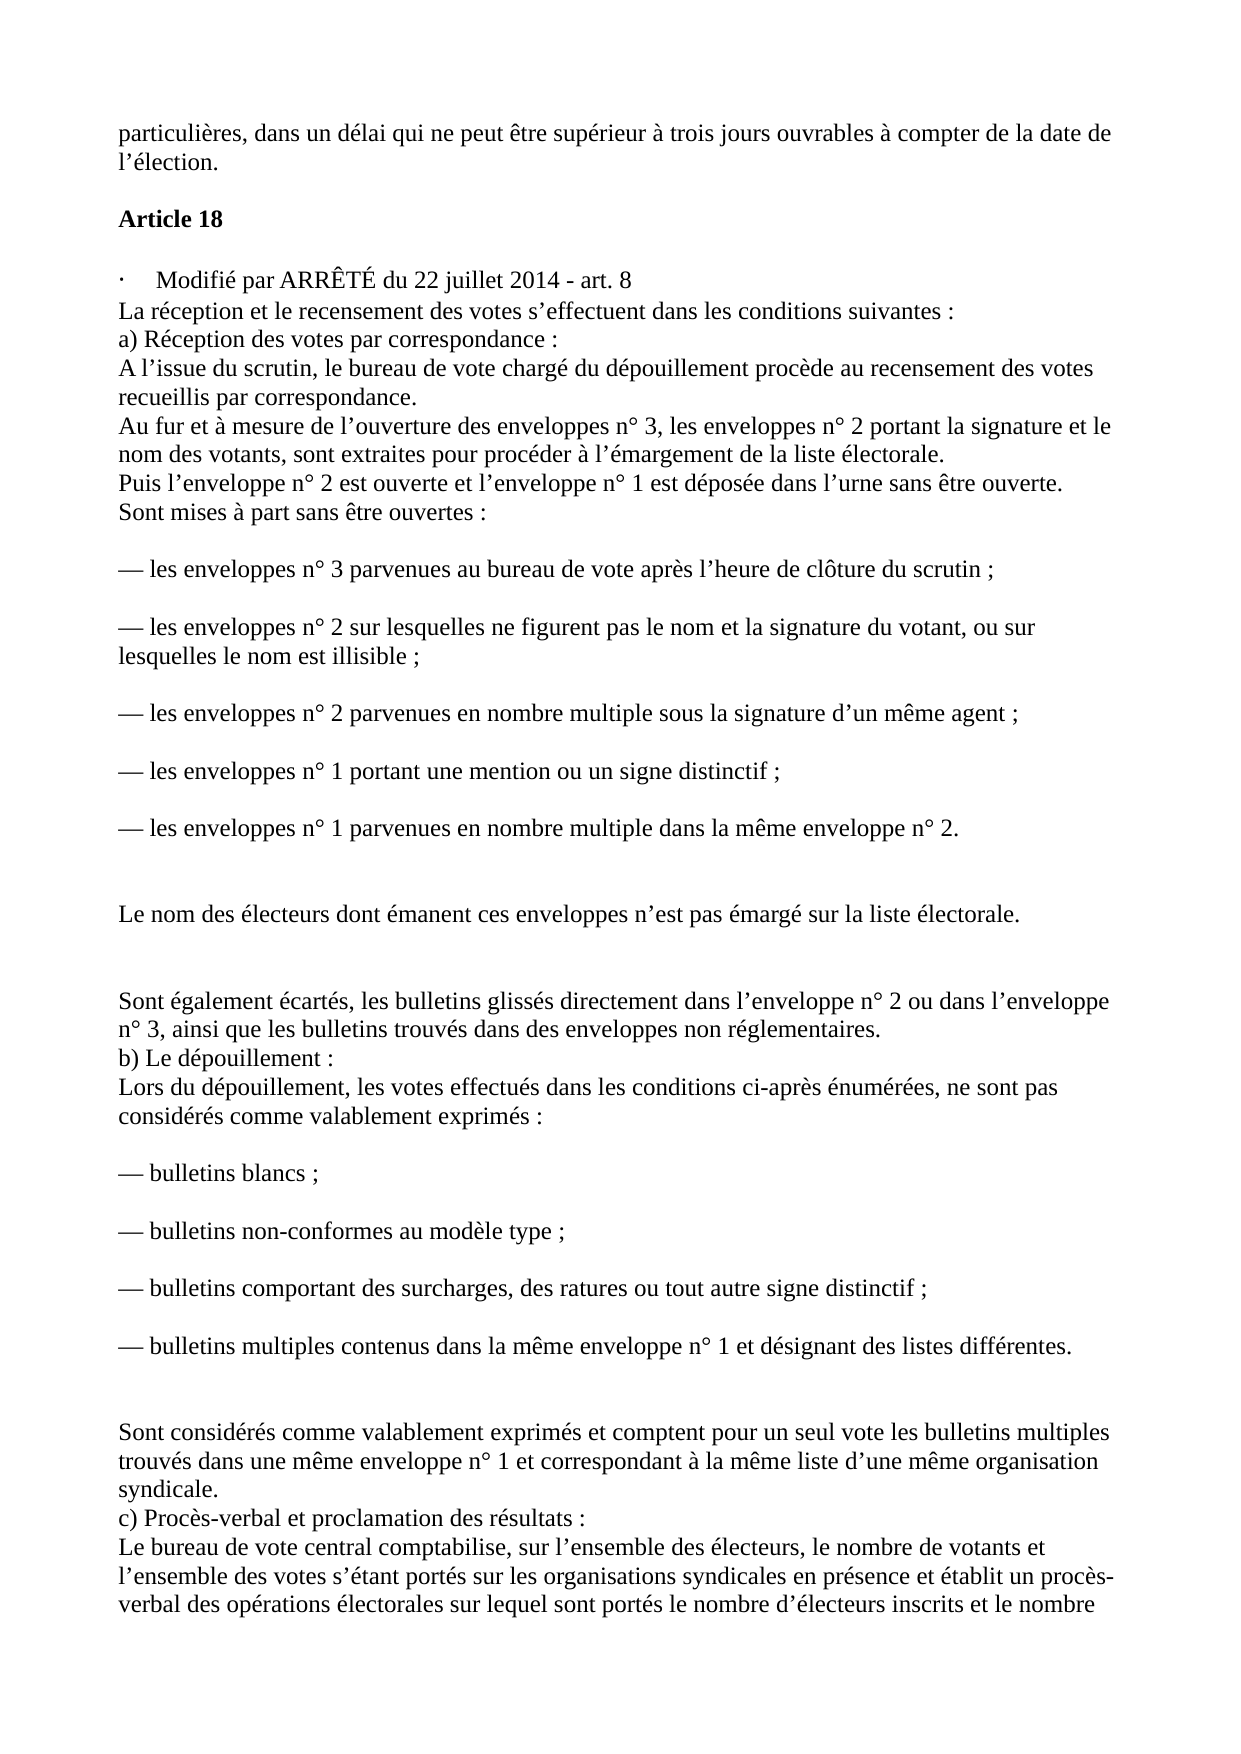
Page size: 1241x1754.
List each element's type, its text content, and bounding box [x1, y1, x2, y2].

text Le bureau de vote central comptabilise, sur l’ensemble des électeurs, le nombre de votants et l’ensemble des votes s’étant portés sur les organisations syndicales en présence et établit un procès-verbal des opérations électorales sur lequel sont portés le nombre d’électeurs inscrits et le nombre [118, 1532, 1122, 1618]
text ― les enveloppes n° 1 portant une mention ou un signe distinctif ; [118, 756, 1122, 784]
text particulières, dans un délai qui ne peut être supérieur à trois jours ouvrables à compter de la date de l’élection. [118, 118, 1122, 176]
text ― les enveloppes n° 1 parvenues en nombre multiple dans la même enveloppe n° 2. [118, 813, 1122, 842]
text Puis l’enveloppe n° 2 est ouverte et l’enveloppe n° 1 est déposée dans l’urne sans être ouverte. [118, 468, 1122, 497]
text Article 18 [118, 204, 1122, 233]
text Au fur et à mesure de l’ouverture des enveloppes n° 3, les enveloppes n° 2 portant la signature et le nom des votants, sont extraites pour procéder à l’émargement de la liste électorale. [118, 411, 1122, 468]
text b) Le dépouillement : [118, 1043, 1122, 1072]
text Lors du dépouillement, les votes effectués dans les conditions ci-après énumérées, ne sont pas considérés comme valablement exprimés : [118, 1072, 1122, 1129]
text Le nom des électeurs dont émanent ces enveloppes n’est pas émargé sur la liste électorale. [118, 899, 1122, 928]
text ― les enveloppes n° 2 sur lesquelles ne figurent pas le nom et la signature du votant, ou sur lesquelles le nom est illisible ; [118, 612, 1122, 669]
text a) Réception des votes par correspondance : [118, 324, 1122, 353]
text ― bulletins multiples contenus dans la même enveloppe n° 1 et désignant des listes différentes. [118, 1331, 1122, 1359]
text Sont également écartés, les bulletins glissés directement dans l’enveloppe n° 2 ou dans l’enveloppe n° 3, ainsi que les bulletins trouvés dans des enveloppes non réglementaires. [118, 986, 1122, 1043]
list Modifié par ARRÊTÉ du 22 juillet 2014 - art. 8 [118, 262, 1122, 296]
text La réception et le recensement des votes s’effectuent dans les conditions suivantes : [118, 296, 1122, 324]
text Sont considérés comme valablement exprimés et comptent pour un seul vote les bulletins multiples trouvés dans une même enveloppe n° 1 et correspondant à la même liste d’une même organisation syndicale. [118, 1417, 1122, 1503]
text ― bulletins blancs ; [118, 1158, 1122, 1187]
text ― bulletins comportant des surcharges, des ratures ou tout autre signe distinctif ; [118, 1273, 1122, 1302]
text ― les enveloppes n° 2 parvenues en nombre multiple sous la signature d’un même agent ; [118, 698, 1122, 727]
text c) Procès-verbal et proclamation des résultats : [118, 1503, 1122, 1532]
text ― les enveloppes n° 3 parvenues au bureau de vote après l’heure de clôture du scrutin ; [118, 554, 1122, 583]
text A l’issue du scrutin, le bureau de vote chargé du dépouillement procède au recensement des votes recueillis par correspondance. [118, 353, 1122, 411]
text Sont mises à part sans être ouvertes : [118, 497, 1122, 526]
text ― bulletins non-conformes au modèle type ; [118, 1216, 1122, 1244]
